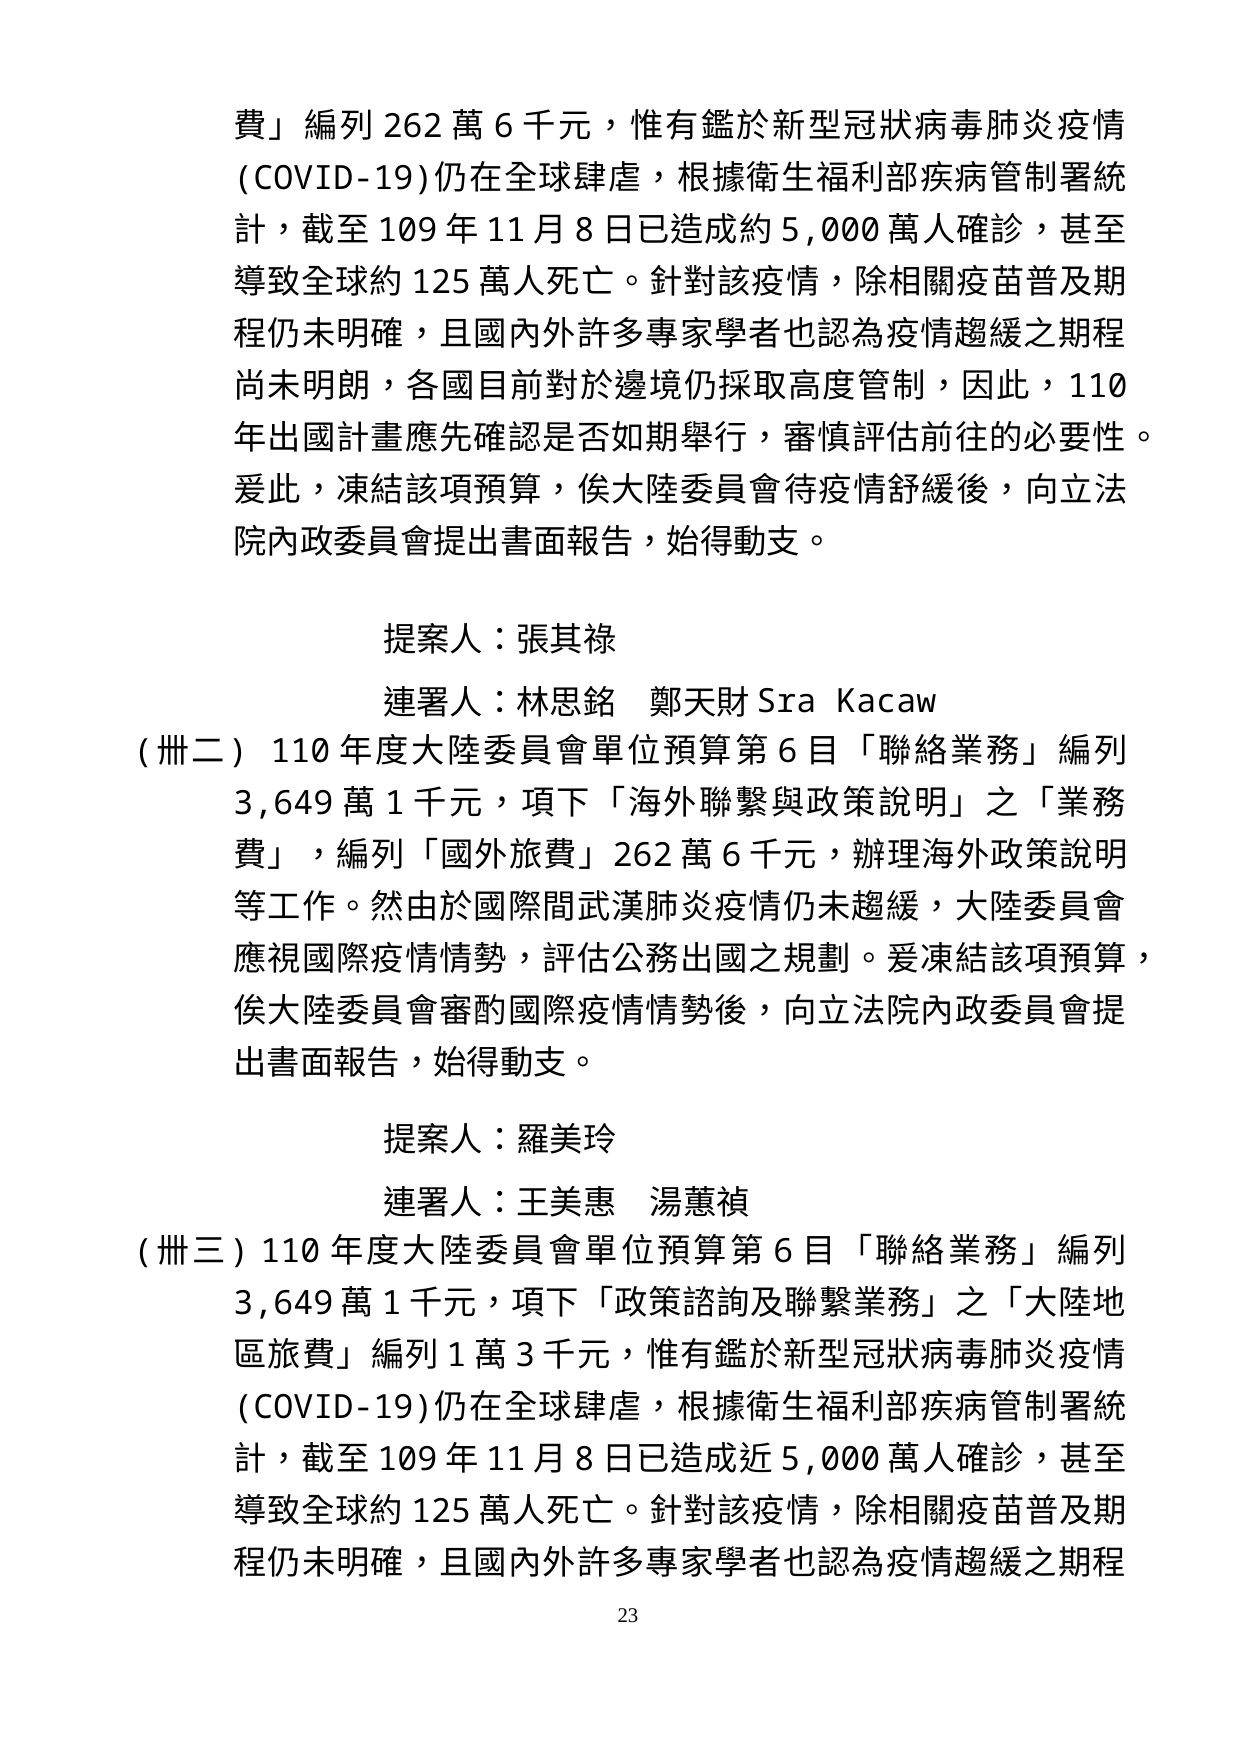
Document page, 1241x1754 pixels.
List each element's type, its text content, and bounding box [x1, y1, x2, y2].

text (卌一) 110年度大陸委員會單位預算第6目「聯絡業務」編列3,649萬1千元，項下「海外聯繫與政策說明」之「國外旅費」編列262萬6千元，惟有鑑於新型冠狀病毒肺炎疫情(COVID-19)仍在全球肆虐，根據衛生福利部疾病管制署統計，截至109年11月8日已造成約5,000萬人確診，甚至導致全球約125萬人死亡。針對該疫情，除相關疫苗普及期程仍未明確，且國內外許多專家學者也認為疫情趨緩之期程尚未明朗，各國目前對於邊境仍採取高度管制，因此，110年出國計畫應先確認是否如期舉行，審慎評估前往的必要性。爰此，凍結該項預算，俟大陸委員會待疫情舒緩後，向立法院內政委員會提出書面報告，始得動支。 [133, 96, 1127, 564]
text 連署人：林思銘 鄭天財Sra Kacaw [383, 658, 1127, 721]
text 提案人：張其祿 [383, 596, 1127, 658]
text 提案人：羅美玲 [383, 1096, 1127, 1158]
text 連署人：王美惠 湯蕙禎 [383, 1158, 1127, 1221]
text (卌三) 110年度大陸委員會單位預算第6目「聯絡業務」編列3,649萬1千元，項下「政策諮詢及聯繫業務」之「大陸地區旅費」編列1萬3千元，惟有鑑於新型冠狀病毒肺炎疫情(COVID-19)仍在全球肆虐，根據衛生福利部疾病管制署統計，截至109年11月8日已造成近5,000萬人確診，甚至導致全球約125萬人死亡。針對該疫情，除相關疫苗普及期程仍未明確，且國內外許多專家學者也認為疫情趨緩之期程 [133, 1221, 1127, 1585]
text (卌二) 110年度大陸委員會單位預算第6目「聯絡業務」編列3,649萬1千元，項下「海外聯繫與政策說明」之「業務費」，編列「國外旅費」262萬6千元，辦理海外政策說明等工作。然由於國際間武漢肺炎疫情仍未趨緩，大陸委員會應視國際疫情情勢，評估公務出國之規劃。爰凍結該項預算，俟大陸委員會審酌國際疫情情勢後，向立法院內政委員會提出書面報告，始得動支。 [133, 721, 1127, 1085]
